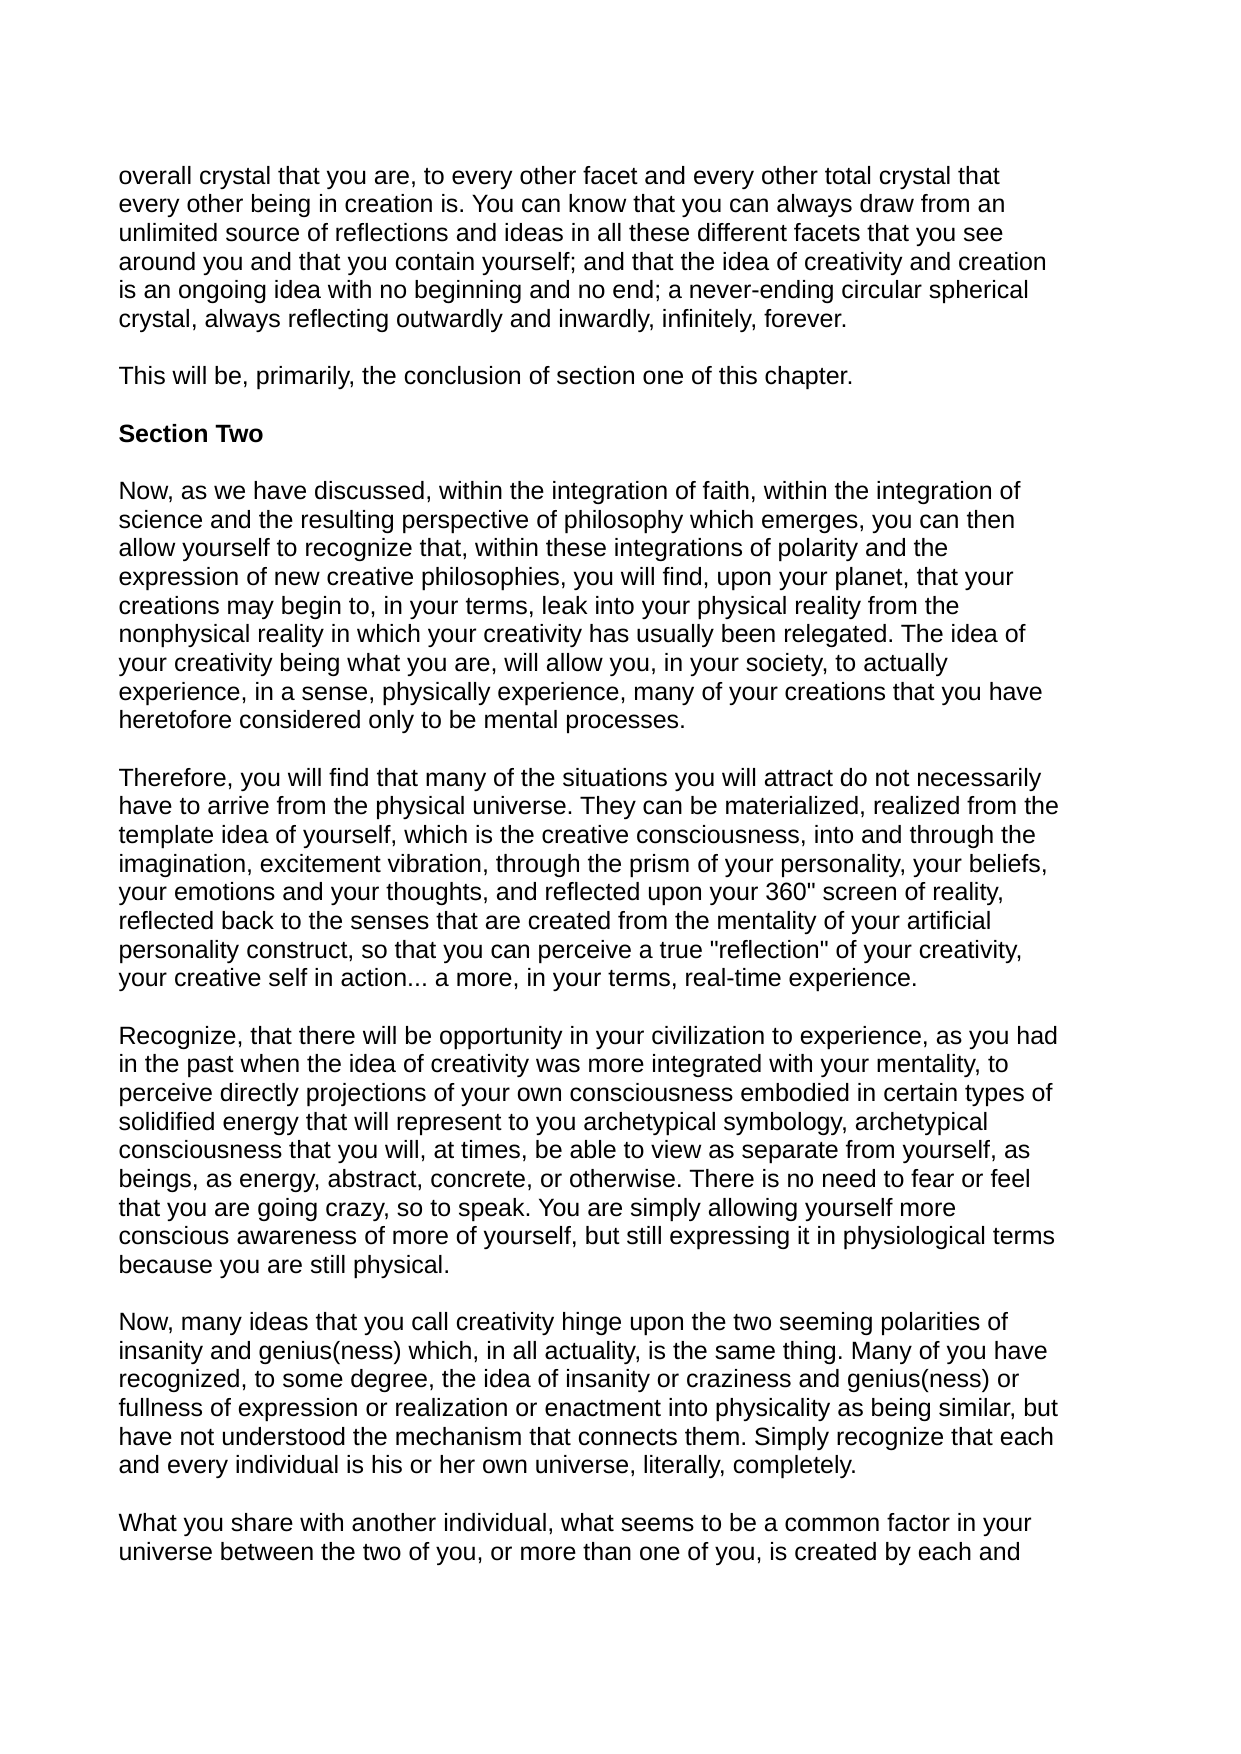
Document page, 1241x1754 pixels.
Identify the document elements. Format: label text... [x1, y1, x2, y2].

text recognized, to some degree, the idea of insanity or craziness and genius(ness) or [118, 1365, 1240, 1394]
text have to arrive from the physical universe. They can be materialized, realized from the [118, 792, 1240, 821]
text consciousness that you will, at times, be able to view as separate from yourself, as [118, 1136, 1240, 1164]
text imagination, excitement vibration, through the prism of your personality, your beliefs, [118, 849, 1240, 878]
text Section Two [118, 419, 1240, 448]
text your creative self in action... a more, in your terms, real-time experience. [118, 964, 1240, 992]
text in the past when the idea of creativity was more integrated with your mentality, to [118, 1050, 1240, 1078]
text that you are going crazy, so to speak. You are simply allowing yourself more [118, 1193, 1240, 1222]
text your creativity being what you are, will allow you, in your society, to actually [118, 648, 1240, 677]
text nonphysical reality in which your creativity has usually been relegated. The idea of [118, 620, 1240, 648]
text Therefore, you will find that many of the situations you will attract do not necessarily [118, 763, 1240, 792]
text template idea of yourself, which is the creative consciousness, into and through the [118, 821, 1240, 849]
text personality construct, so that you can perceive a true "reflection" of your creativity, [118, 935, 1240, 964]
text Recognize, that there will be opportunity in your civilization to experience, as you had [118, 1021, 1240, 1050]
text creations may begin to, in your terms, leak into your physical reality from the [118, 591, 1240, 620]
text and every individual is his or her own universe, literally, completely. [118, 1451, 1240, 1479]
text every other being in creation is. You can know that you can always draw from an [118, 190, 1240, 218]
text insanity and genius(ness) which, in all actuality, is the same thing. Many of you have [118, 1336, 1240, 1365]
text expression of new creative philosophies, you will find, upon your planet, that your [118, 563, 1240, 591]
text have not understood the mechanism that connects them. Simply recognize that each [118, 1422, 1240, 1451]
text beings, as energy, abstract, concrete, or otherwise. There is no need to fear or feel [118, 1164, 1240, 1193]
text because you are still physical. [118, 1250, 1240, 1279]
text reflected back to the senses that are created from the mentality of your artificial [118, 906, 1240, 935]
text fullness of expression or realization or enactment into physicality as being similar, but [118, 1394, 1240, 1422]
text This will be, primarily, the conclusion of section one of this chapter. [118, 362, 1240, 391]
text universe between the two of you, or more than one of you, is created by each and [118, 1537, 1240, 1566]
text solidified energy that will represent to you archetypical symbology, archetypical [118, 1107, 1240, 1136]
text Now, as we have discussed, within the integration of faith, within the integration of [118, 477, 1240, 505]
text science and the resulting perspective of philosophy which emerges, you can then [118, 505, 1240, 534]
text allow yourself to recognize that, within these integrations of polarity and the [118, 534, 1240, 563]
text Now, many ideas that you call creativity hinge upon the two seeming polarities of [118, 1308, 1240, 1336]
text your emotions and your thoughts, and reflected upon your 360" screen of reality, [118, 878, 1240, 906]
text perceive directly projections of your own consciousness embodied in certain types of [118, 1078, 1240, 1107]
text heretofore considered only to be mental processes. [118, 706, 1240, 734]
text What you share with another individual, what seems to be a common factor in your [118, 1508, 1240, 1537]
text experience, in a sense, physically experience, many of your creations that you have [118, 677, 1240, 706]
text is an ongoing idea with no beginning and no end; a never-ending circular spherical [118, 276, 1240, 304]
text around you and that you contain yourself; and that the idea of creativity and creation [118, 247, 1240, 276]
text overall crystal that you are, to every other facet and every other total crystal that [118, 161, 1240, 190]
text conscious awareness of more of yourself, but still expressing it in physiological terms [118, 1222, 1240, 1250]
text unlimited source of reflections and ideas in all these different facets that you see [118, 218, 1240, 247]
text crystal, always reflecting outwardly and inwardly, infinitely, forever. [118, 304, 1240, 333]
